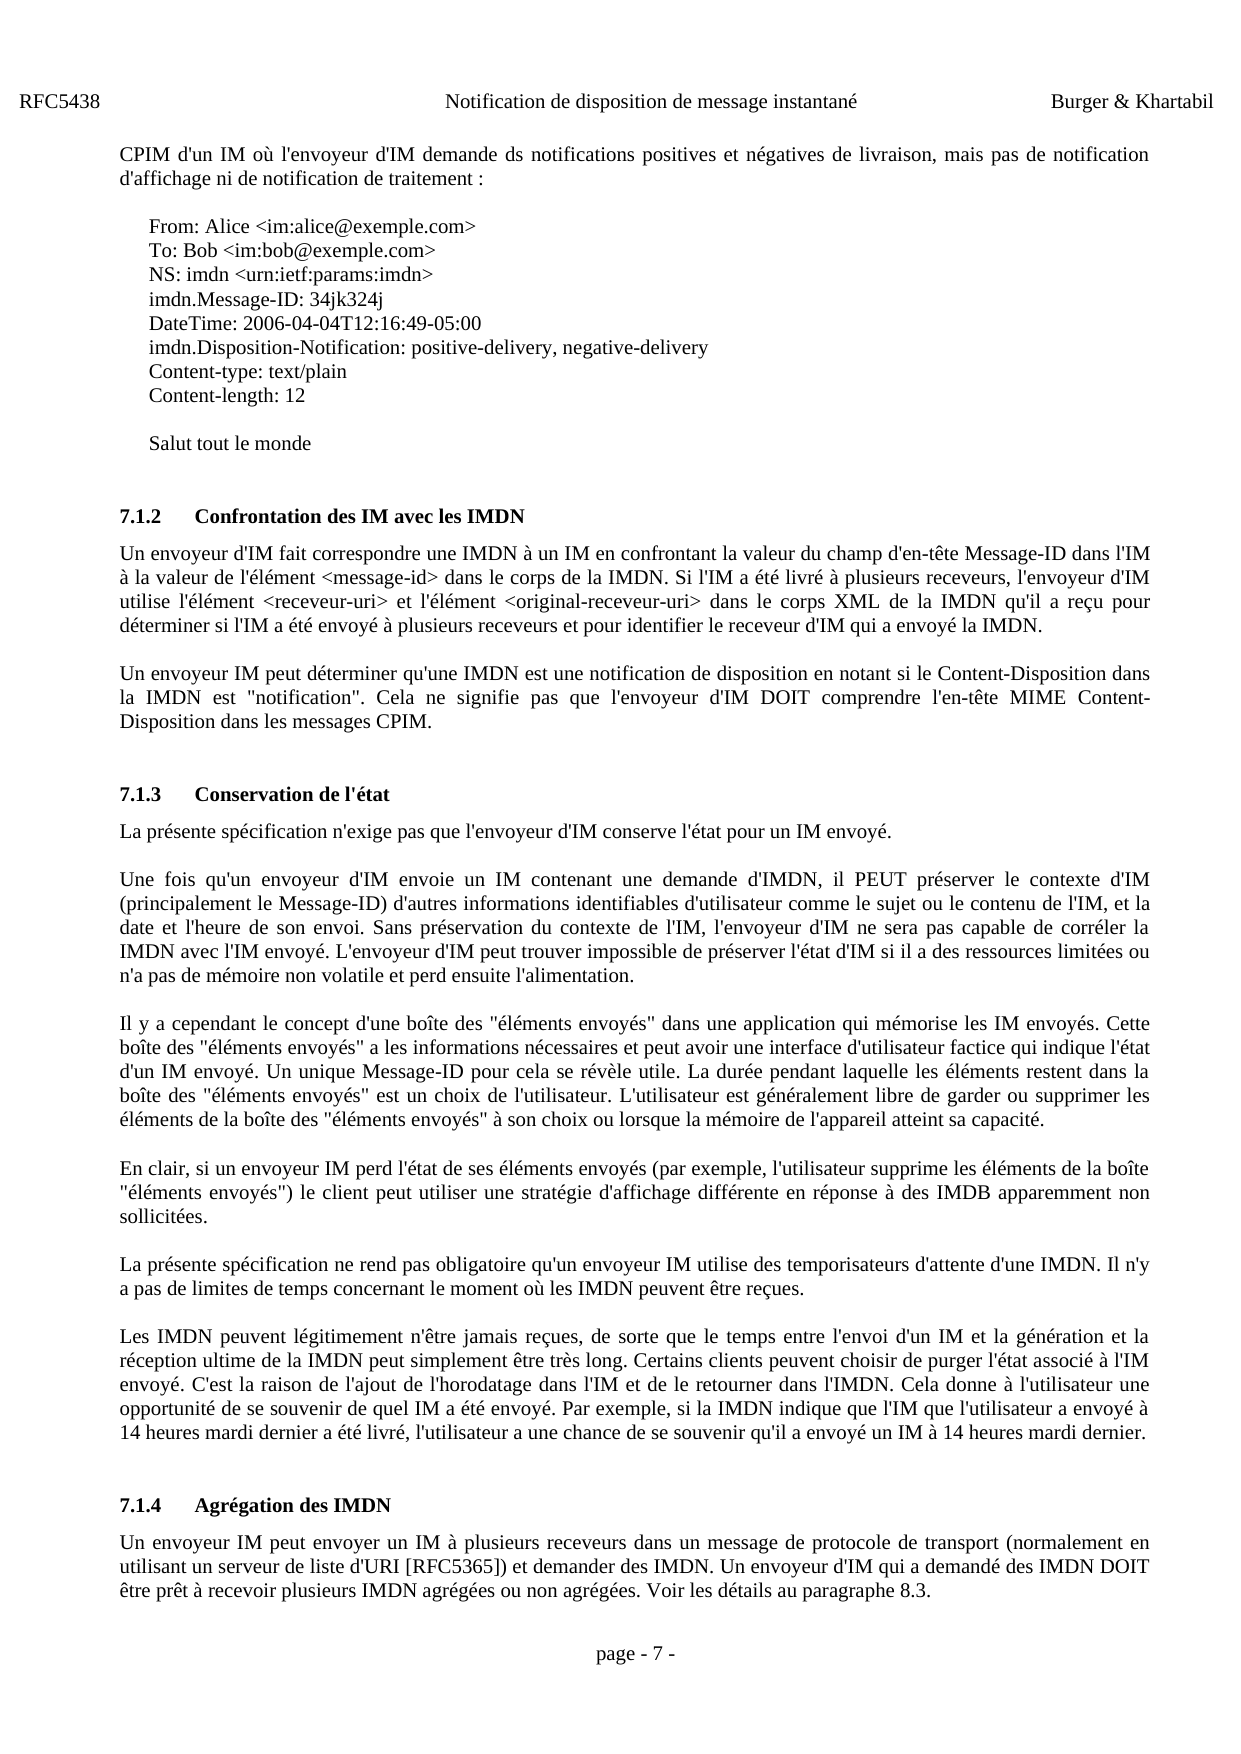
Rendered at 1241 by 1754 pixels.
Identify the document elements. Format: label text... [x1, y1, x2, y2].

text Il y a cependant le concept d'une boîte des "éléments envoyés" dans une application qui mémorise les IM envoyés. Cette boîte des "éléments envoyés" a les informations nécessaires et peut avoir une interface d'utilisateur factice qui indique l'état d'un IM envoyé. Un unique Message-ID pour cela se révèle utile. La durée pendant laquelle les éléments restent dans la boîte des "éléments envoyés" est un choix de l'utilisateur. L'utilisateur est généralement libre de garder ou supprimer les éléments de la boîte des "éléments envoyés" à son choix ou lorsque la mémoire de l'appareil atteint sa capacité. [119, 1011, 1152, 1131]
text From: Alice <im:alice@exemple.com> [149, 214, 1152, 238]
text Un envoyeur IM peut déterminer qu'une IMDN est une notification de disposition en notant si le Content-Disposition dans la IMDN est "notification". Cela ne signifie pas que l'envoyeur d'IM DOIT comprendre l'en-tête MIME Content-Disposition dans les messages CPIM. [119, 661, 1152, 733]
text imdn.Disposition-Notification: positive-delivery, negative-delivery [149, 334, 1152, 359]
text To: Bob <im:bob@exemple.com> [149, 238, 1152, 262]
text La présente spécification ne rend pas obligatoire qu'un envoyeur IM utilise des temporisateurs d'attente d'une IMDN. Il n'y a pas de limites de temps concernant le moment où les IMDN peuvent être reçues. [119, 1252, 1152, 1300]
text DateTime: 2006-04-04T12:16:49-05:00 [149, 311, 1152, 334]
text NS: imdn <urn:ietf:params:imdn> [149, 262, 1152, 286]
text imdn.Message-ID: 34jk324j [149, 286, 1152, 311]
subtitle 7.1.4 Agrégation des IMDN [119, 1493, 1152, 1517]
text Un envoyeur IM peut envoyer un IM à plusieurs receveurs dans un message de protocole de transport (normalement en utilisant un serveur de liste d'URI [RFC5365]) et demander des IMDN. Un envoyeur d'IM qui a demandé des IMDN DOIT être prêt à recevoir plusieurs IMDN agrégées ou non agrégées. Voir les détails au paragraphe 8.3. [119, 1530, 1152, 1602]
text Les IMDN peuvent légitimement n'être jamais reçues, de sorte que le temps entre l'envoi d'un IM et la génération et la réception ultime de la IMDN peut simplement être très long. Certains clients peuvent choisir de purger l'état associé à l'IM envoyé. C'est la raison de l'ajout de l'horodatage dans l'IM et de le retourner dans l'IMDN. Cela donne à l'utilisateur une opportunité de se souvenir de quel IM a été envoyé. Par exemple, si la IMDN indique que l'IM que l'utilisateur a envoyé à 14 heures mardi dernier a été livré, l'utilisateur a une chance de se souvenir qu'il a envoyé un IM à 14 heures mardi dernier. [119, 1324, 1152, 1444]
text Content-type: text/plain [149, 359, 1152, 383]
text La présente spécification n'exige pas que l'envoyeur d'IM conserve l'état pour un IM envoyé. [119, 819, 1152, 843]
text En clair, si un envoyeur IM perd l'état de ses éléments envoyés (par exemple, l'utilisateur supprime les éléments de la boîte "éléments envoyés") le client peut utiliser une stratégie d'affichage différente en réponse à des IMDB apparemment non sollicitées. [119, 1156, 1152, 1228]
text Un envoyeur d'IM fait correspondre une IMDN à un IM en confrontant la valeur du champ d'en-tête Message-ID dans l'IM à la valeur de l'élément <message-id> dans le corps de la IMDN. Si l'IM a été livré à plusieurs receveurs, l'envoyeur d'IM utilise l'élément <receveur-uri> et l'élément <original-receveur-uri> dans le corps XML de la IMDN qu'il a reçu pour déterminer si l'IM a été envoyé à plusieurs receveurs et pour identifier le receveur d'IM qui a envoyé la IMDN. [119, 541, 1152, 637]
text Une fois qu'un envoyeur d'IM envoie un IM contenant une demande d'IMDN, il PEUT préserver le contexte d'IM (principalement le Message-ID) d'autres informations identifiables d'utilisateur comme le sujet ou le contenu de l'IM, et la date et l'heure de son envoi. Sans préservation du contexte de l'IM, l'envoyeur d'IM ne sera pas capable de corréler la IMDN avec l'IM envoyé. L'envoyeur d'IM peut trouver impossible de préserver l'état d'IM si il a des ressources limitées ou n'a pas de mémoire non volatile et perd ensuite l'alimentation. [119, 867, 1152, 987]
subtitle 7.1.2 Confrontation des IM avec les IMDN [119, 504, 1152, 528]
text Salut tout le monde [149, 431, 1152, 455]
subtitle 7.1.3 Conservation de l'état [119, 782, 1152, 806]
text Content-length: 12 [149, 383, 1152, 407]
text CPIM d'un IM où l'envoyeur d'IM demande ds notifications positives et négatives de livraison, mais pas de notification d'affichage ni de notification de traitement : [119, 142, 1152, 190]
